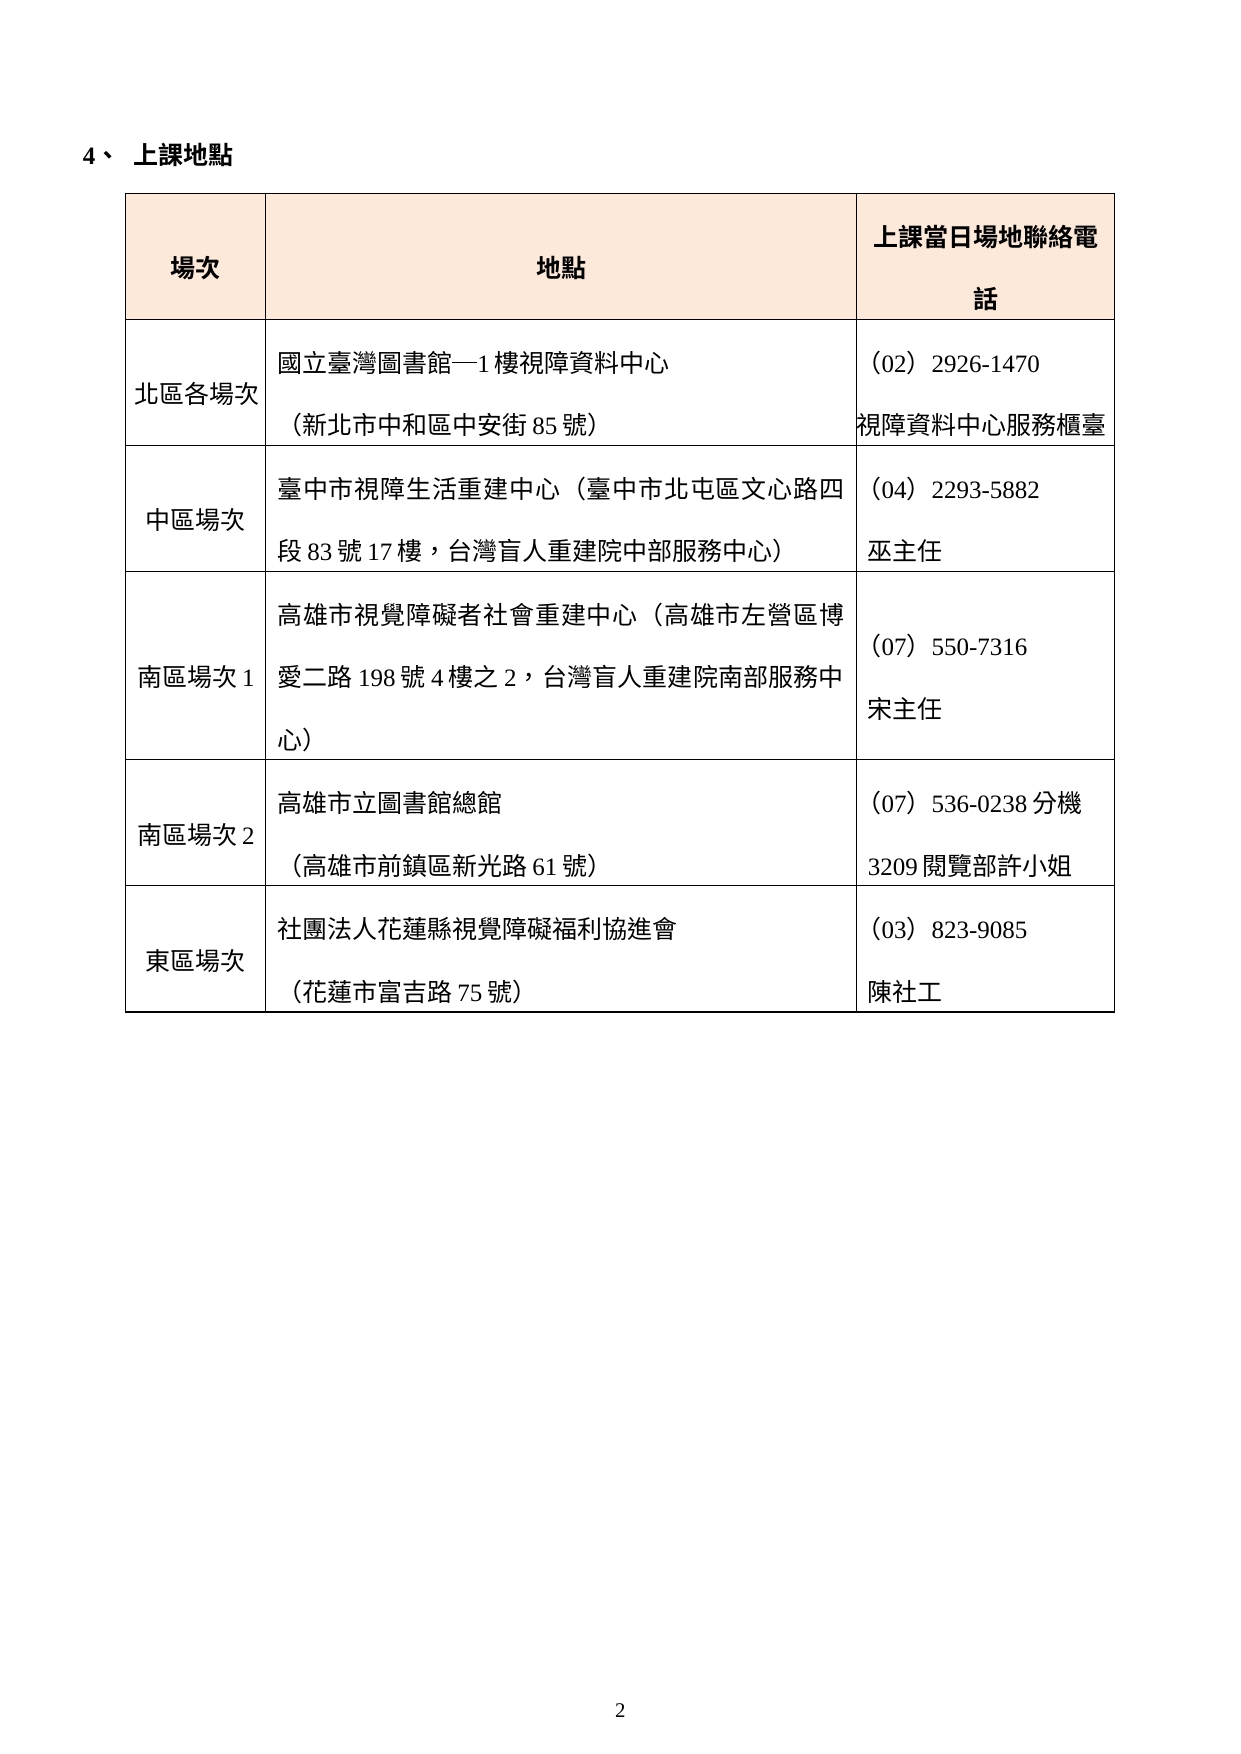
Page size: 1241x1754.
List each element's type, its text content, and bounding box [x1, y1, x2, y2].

table_cell 中區場次 [126, 446, 265, 571]
table_cell 東區場次 [126, 886, 265, 1011]
table_cell 臺中市視障生活重建中心（臺中市北屯區文心路四段83號17樓，台灣盲人重建院中部服務中心） [266, 446, 856, 571]
table_cell （07）536-0238分機 3209閱覽部許小姐 [857, 760, 1114, 885]
table_cell 國立臺灣圖書館─1樓視障資料中心 （新北市中和區中安街85號） [266, 320, 856, 445]
table_cell 高雄市立圖書館總館 （高雄市前鎮區新光路61號） [266, 760, 856, 885]
table_cell （02）2926-1470 視障資料中心服務櫃臺 [857, 320, 1114, 445]
table_cell 北區各場次 [126, 320, 265, 445]
table_cell （04）2293-5882 巫主任 [857, 446, 1114, 571]
table_cell 南區場次2 [126, 760, 265, 885]
table_cell （07）550-7316 宋主任 [857, 572, 1114, 759]
table_cell 社團法人花蓮縣視覺障礙福利協進會 （花蓮市富吉路75號） [266, 886, 856, 1011]
table_cell （03）823-9085 陳社工 [857, 886, 1114, 1011]
table_header 上課當日場地聯絡電話 [857, 194, 1114, 319]
table_header 地點 [266, 194, 856, 319]
table_cell 南區場次1 [126, 572, 265, 759]
table_header 場次 [126, 194, 265, 319]
table_cell 高雄市視覺障礙者社會重建中心（高雄市左營區博愛二路198號4樓之2，台灣盲人重建院南部服務中心） [266, 572, 856, 759]
list 上課地點 [83, 112, 1181, 174]
